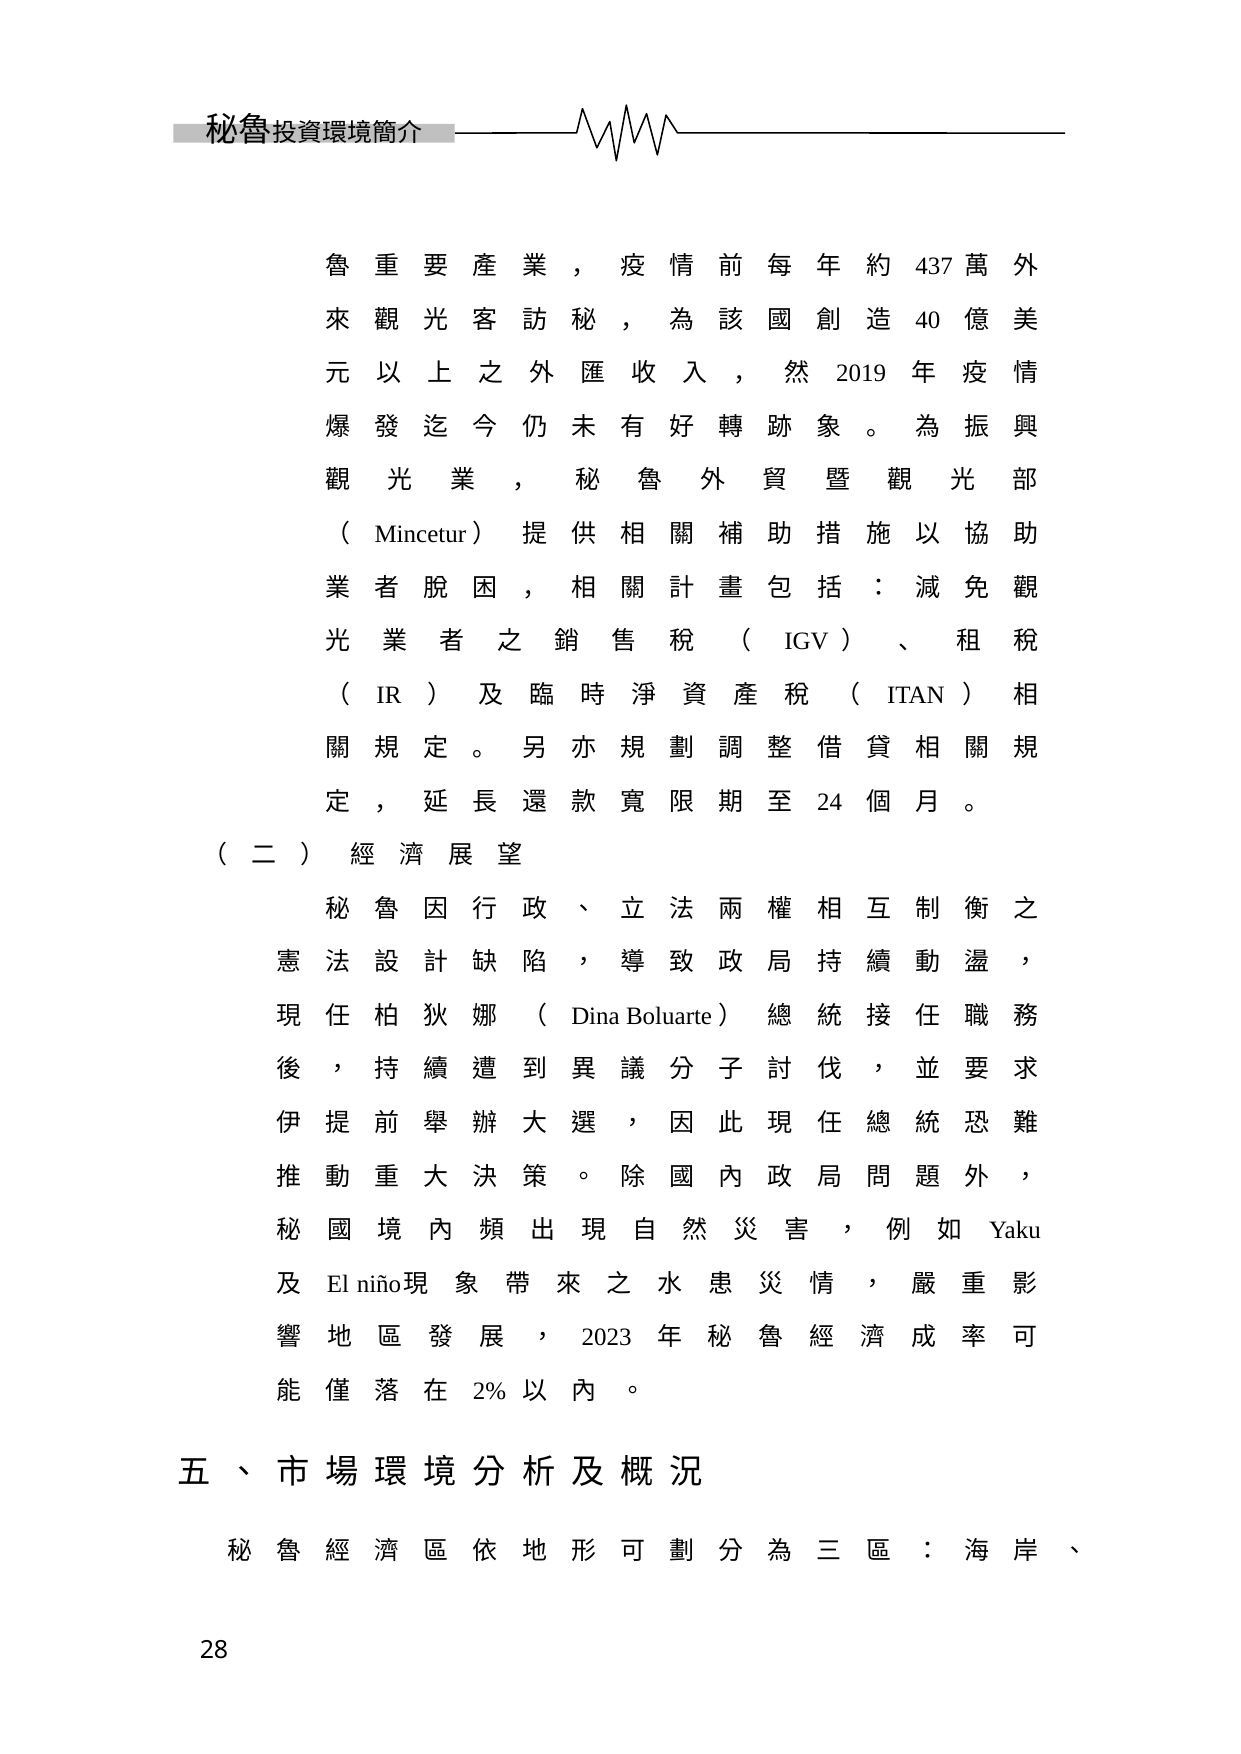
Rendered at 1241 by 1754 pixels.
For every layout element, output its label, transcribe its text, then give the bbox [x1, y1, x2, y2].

text 秘魯因行政、立法兩權相互制衡之憲法設計缺陷，導致政局持續動盪，現任柏狄娜（Dina Boluarte）總統接任職務後，持續遭到異議分子討伐，並要求伊提前舉辦大選，因此現任總統恐難推動重大決策。除國內政局問題外，秘國境內頻出現自然災害，例如Yaku及El niño現象帶來之水患災情，嚴重影響地區發展，2023年秘魯經濟成率可能僅落在2%以內。 [276, 880, 1063, 1415]
text 魯重要產業，疫情前每年約437萬外來觀光客訪秘，為該國創造40億美元以上之外匯收入，然2019年疫情爆發迄今仍未有好轉跡象。為振興觀光業，秘魯外貿暨觀光部（Mincetur）提供相關補助措施以協助業者脫困，相關計畫包括：減免觀光業者之銷售稅（IGV）、租稅（IR）及臨時淨資產稅（ITAN）相關規定。另亦規劃調整借貸相關規定，延長還款寬限期至24個月。 [276, 237, 1063, 826]
text 五、市場環境分析及概況 [178, 1442, 1063, 1495]
text 秘魯經濟區依地形可劃分為三區：海岸、山區、叢林區，各區各有其樞紐城鎮，亦有不同之市場特色。首都利馬位於海岸區，人口逾1,000萬，是秘魯最大城，匯集各種產業，亦為秘魯最重要市場；第二大城Arequipa市位於南部海岸區，人口近100萬，因建築物顏色而有白色城市之稱，主要產業為紡織業、金屬機械業；Trujillo市（La Libertad省）人口逾80萬，以製鞋聞名而有「鞋城」之稱，亦有許多印加文明及殖民時代之建築；Chiclayo市人口60萬，位於北部海岸區，因距離亞馬遜地區最近，成為鄰近山區貨物之集散地；Piura市為秘魯與厄瓜多邊境貿易重鎮、Pucallpa市是叢林區內之貨品（特別是木材）集散地、中北部之Chimbote市為魚粉產銷重鎮、Iquitos位於秘魯亞馬遜森林區且主要生產原油及木材、Cusco市因鄰近馬丘比丘（印加文化古蹟）是秘魯觀光重鎮，也是農產及紡織品生產基地。 [178, 1522, 1063, 1576]
text （二）經濟展望 [202, 826, 1063, 880]
